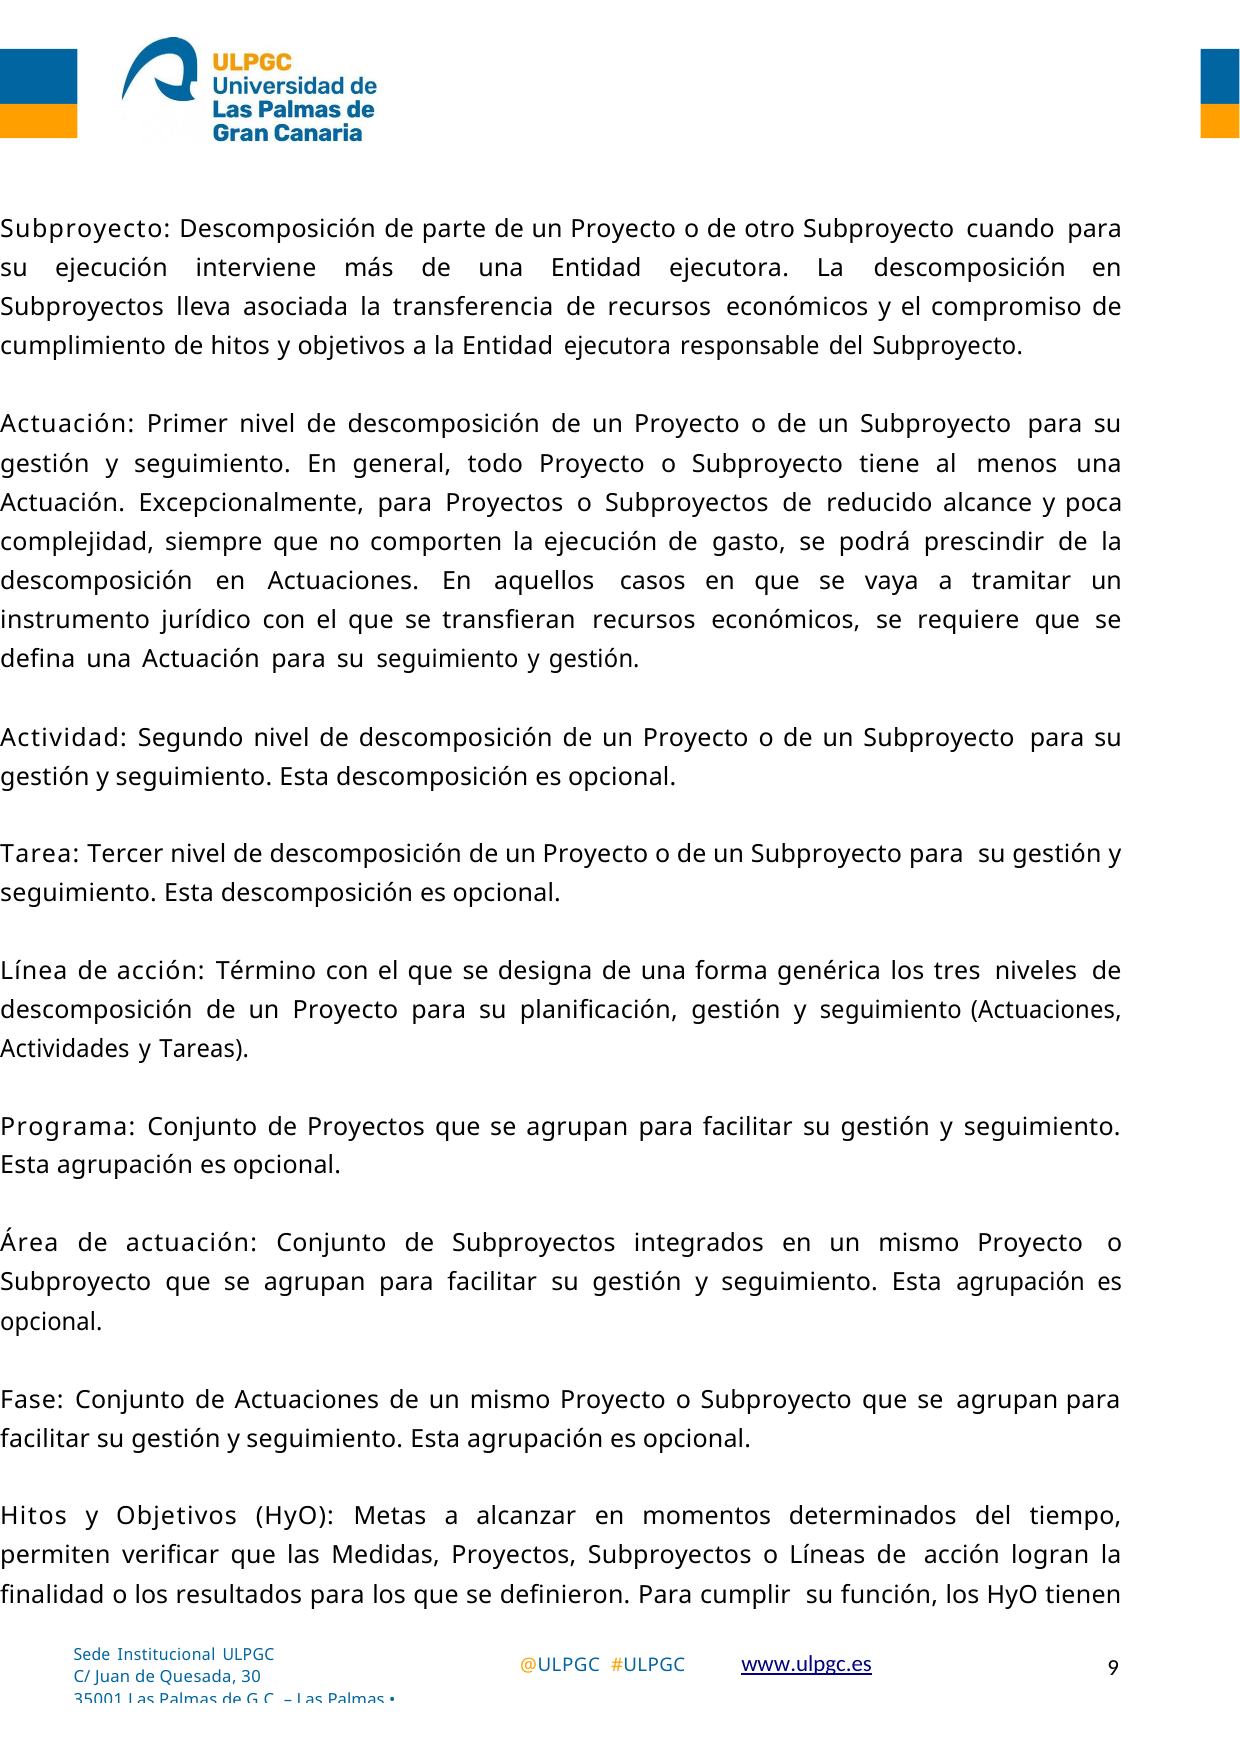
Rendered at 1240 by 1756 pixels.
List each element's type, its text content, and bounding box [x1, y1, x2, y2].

text Subproyecto: Descomposición de parte de un Proyecto o de otro Subproyecto cuando para su ejecución interviene más de una Entidad ejecutora. La descomposición en Subproyectos lleva asociada la transferencia de recursos económicos y el compromiso de cumplimiento de hitos y objetivos a la Entidad ejecutora responsable del Subproyecto. [0, 210, 1122, 362]
text Línea de acción: Término con el que se designa de una forma genérica los tres niveles de descomposición de un Proyecto para su planificación, gestión y seguimiento (Actuaciones, Actividades y Tareas). [0, 953, 1122, 1064]
text Programa: Conjunto de Proyectos que se agrupan para facilitar su gestión y seguimiento. Esta agrupación es opcional. [0, 1108, 1122, 1181]
text Fase: Conjunto de Actuaciones de un mismo Proyecto o Subproyecto que se agrupan para facilitar su gestión y seguimiento. Esta agrupación es opcional. [0, 1382, 1121, 1454]
text Área de actuación: Conjunto de Subproyectos integrados en un mismo Proyecto o Subproyecto que se agrupan para facilitar su gestión y seguimiento. Esta agrupación es opcional. [0, 1225, 1122, 1337]
text Actividad: Segundo nivel de descomposición de un Proyecto o de un Subproyecto para su gestión y seguimiento. Esta descomposición es opcional. [0, 719, 1122, 792]
text Hitos y Objetivos (HyO): Metas a alcanzar en momentos determinados del tiempo, permiten verificar que las Medidas, Proyectos, Subproyectos o Líneas de acción logran la finalidad o los resultados para los que se definieron. Para cumplir su función, los HyO tienen [0, 1498, 1122, 1610]
text Tarea: Tercer nivel de descomposición de un Proyecto o de un Subproyecto para su gestión y seguimiento. Esta descomposición es opcional. [0, 836, 1121, 909]
text Actuación: Primer nivel de descomposición de un Proyecto o de un Subproyecto para su gestión y seguimiento. En general, todo Proyecto o Subproyecto tiene al menos una Actuación. Excepcionalmente, para Proyectos o Subproyectos de reducido alcance y poca complejidad, siempre que no comporten la ejecución de gasto, se podrá prescindir de la descomposición en Actuaciones. En aquellos casos en que se vaya a tramitar un instrumento jurídico con el que se transfieran recursos económicos, se requiere que se defina una Actuación para su seguimiento y gestión. [0, 406, 1122, 675]
